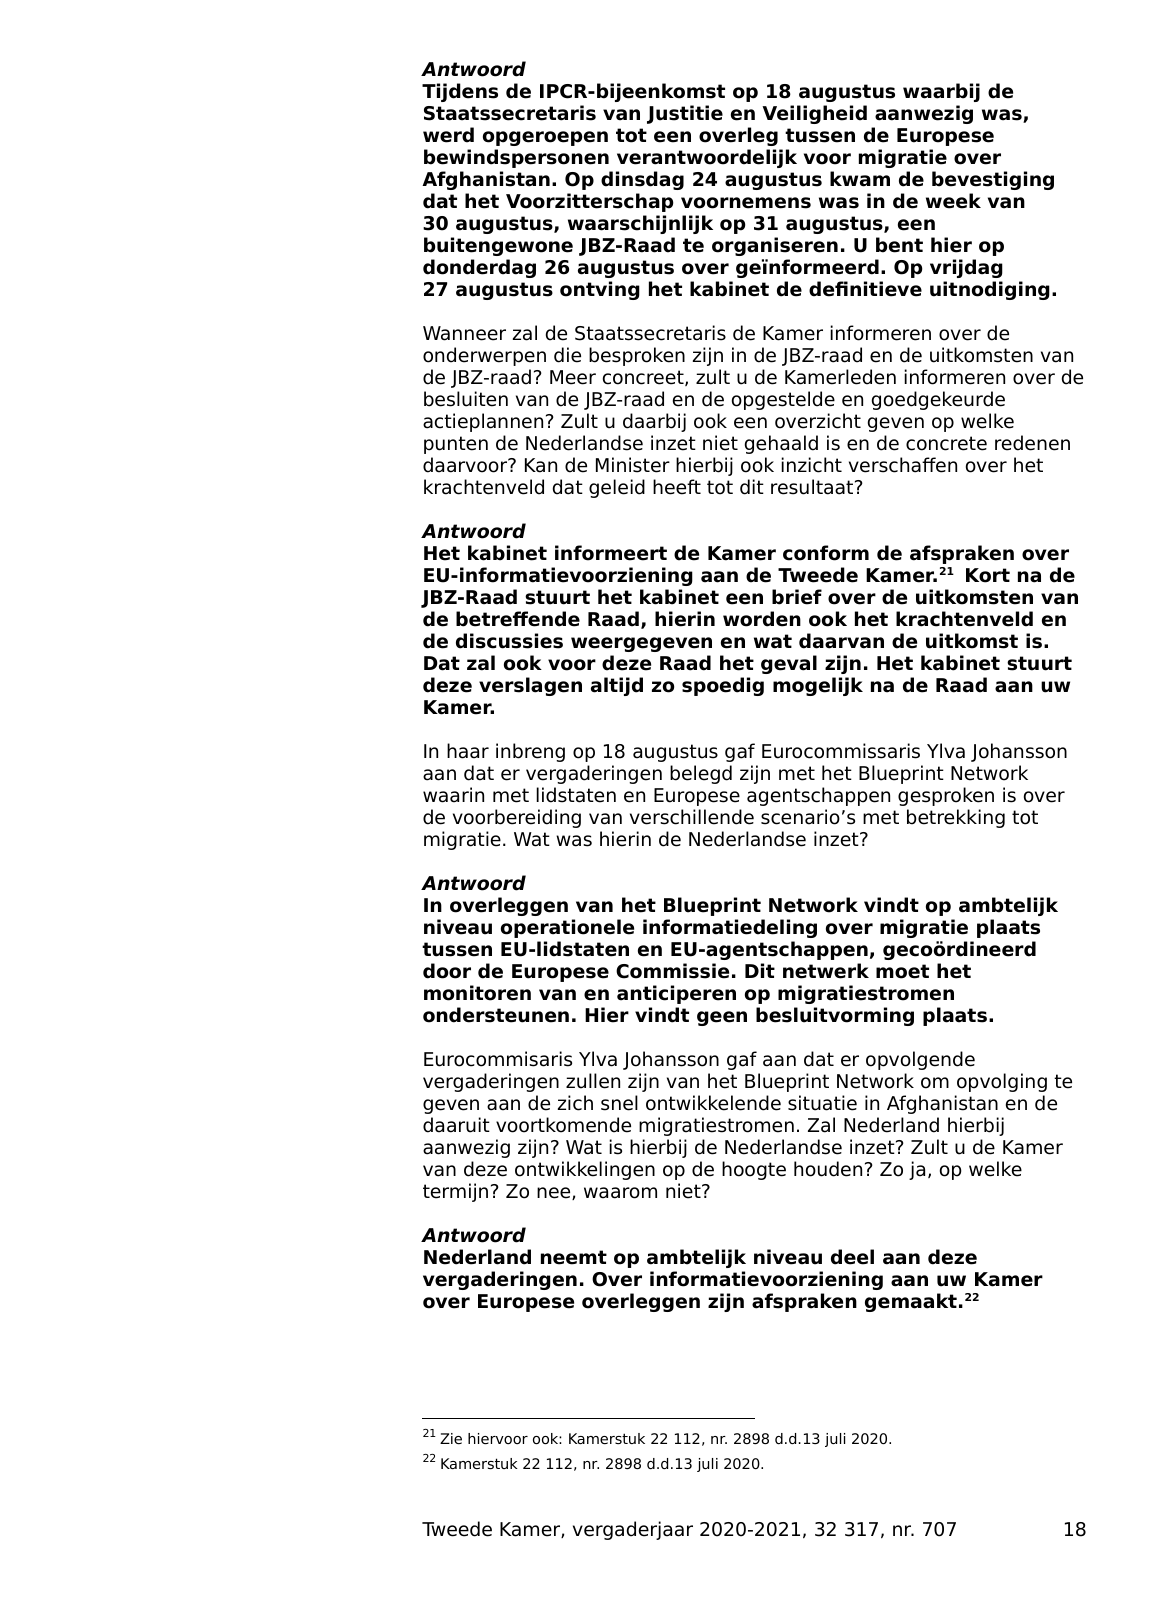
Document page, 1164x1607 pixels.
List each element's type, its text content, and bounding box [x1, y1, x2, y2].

text Zie hiervoor ook: Kamerstuk 22 112, nr. 2898 d.d.13 juli 2020. [422, 1427, 1087, 1449]
text In overleggen van het Blueprint Network vindt op ambtelijk niveau operationele informatiedeling over migratie plaats tussen EU-lidstaten en EU-agentschappen, gecoördineerd door de Europese Commissie. Dit netwerk moet het monitoren van en anticiperen op migratiestromen ondersteunen. Hier vindt geen besluitvorming plaats. [422, 895, 1087, 1027]
text Antwoord [422, 59, 1087, 81]
text Antwoord [422, 521, 1087, 543]
text Eurocommisaris Ylva Johansson gaf aan dat er opvolgende vergaderingen zullen zijn van het Blueprint Network om opvolging te geven aan de zich snel ontwikkelende situatie in Afghanistan en de daaruit voortkomende migratiestromen. Zal Nederland hierbij aanwezig zijn? Wat is hierbij de Nederlandse inzet? Zult u de Kamer van deze ontwikkelingen op de hoogte houden? Zo ja, op welke termijn? Zo nee, waarom niet? [422, 1049, 1087, 1203]
text Antwoord [422, 1225, 1087, 1247]
text Tijdens de IPCR-bijeenkomst op 18 augustus waarbij de Staatssecretaris van Justitie en Veiligheid aanwezig was, werd opgeroepen tot een overleg tussen de Europese bewindspersonen verantwoordelijk voor migratie over Afghanistan. Op dinsdag 24 augustus kwam de bevestiging dat het Voorzitterschap voornemens was in de week van 30 augustus, waarschijnlijk op 31 augustus, een buitengewone JBZ-Raad te organiseren. U bent hier op donderdag 26 augustus over geïnformeerd. Op vrijdag 27 augustus ontving het kabinet de definitieve uitnodiging. [422, 81, 1087, 301]
text Antwoord [422, 873, 1087, 895]
text Kamerstuk 22 112, nr. 2898 d.d.13 juli 2020. [422, 1452, 1087, 1474]
text Het kabinet informeert de Kamer conform de afspraken over EU-informatievoorziening aan de Tweede Kamer. Kort na de JBZ-Raad stuurt het kabinet een brief over de uitkomsten van de betreffende Raad, hierin worden ook het krachtenveld en de discussies weergegeven en wat daarvan de uitkomst is. Dat zal ook voor deze Raad het geval zijn. Het kabinet stuurt deze verslagen altijd zo spoedig mogelijk na de Raad aan uw Kamer. [422, 543, 1087, 719]
text Nederland neemt op ambtelijk niveau deel aan deze vergaderingen. Over informatievoorziening aan uw Kamer over Europese overleggen zijn afspraken gemaakt. [422, 1247, 1087, 1313]
text In haar inbreng op 18 augustus gaf Eurocommissaris Ylva Johansson aan dat er vergaderingen belegd zijn met het Blueprint Network waarin met lidstaten en Europese agentschappen gesproken is over de voorbereiding van verschillende scenario’s met betrekking tot migratie. Wat was hierin de Nederlandse inzet? [422, 741, 1087, 851]
text Wanneer zal de Staatssecretaris de Kamer informeren over de onderwerpen die besproken zijn in de JBZ-raad en de uitkomsten van de JBZ-raad? Meer concreet, zult u de Kamerleden informeren over de besluiten van de JBZ-raad en de opgestelde en goedgekeurde actieplannen? Zult u daarbij ook een overzicht geven op welke punten de Nederlandse inzet niet gehaald is en de concrete redenen daarvoor? Kan de Minister hierbij ook inzicht verschaffen over het krachtenveld dat geleid heeft tot dit resultaat? [422, 323, 1087, 499]
